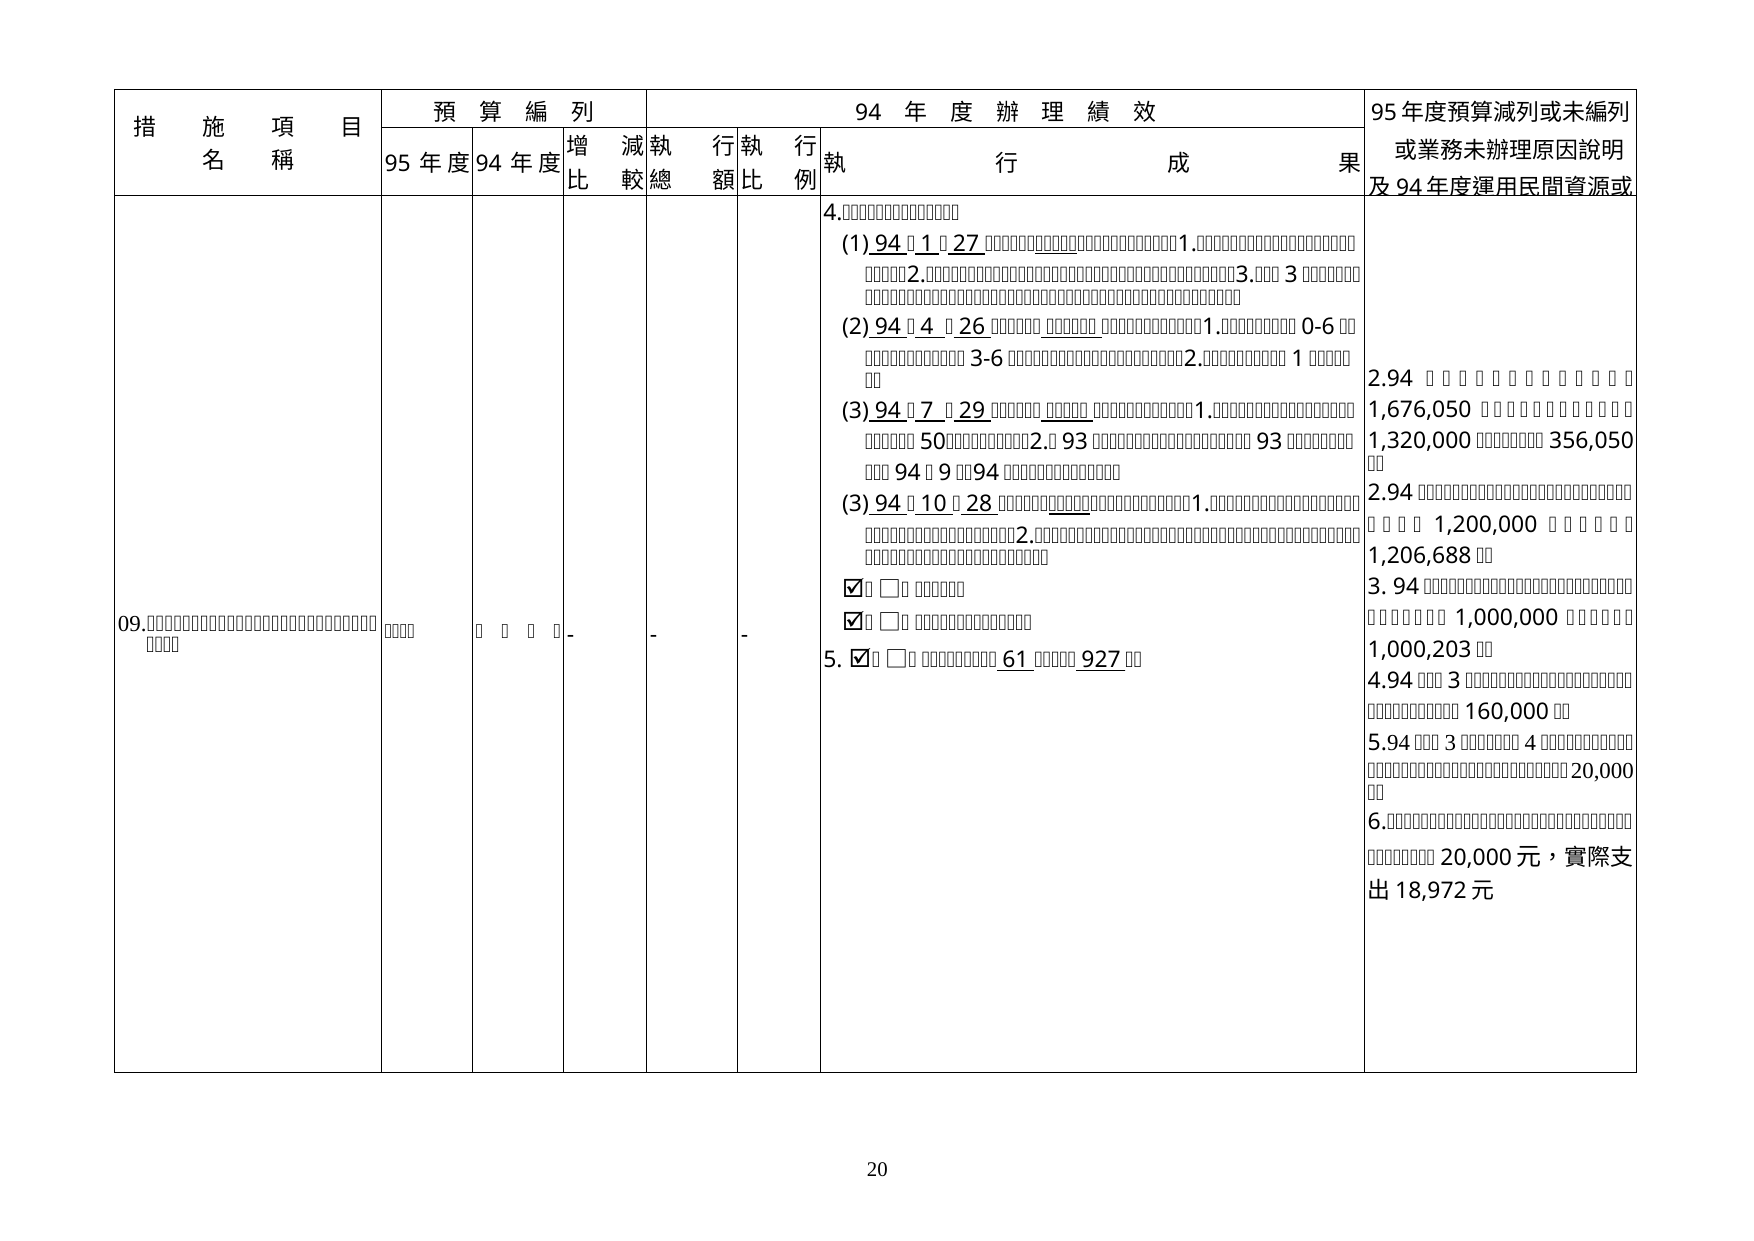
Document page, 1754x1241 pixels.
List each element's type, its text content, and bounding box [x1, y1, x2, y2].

table_cell 95年度 [382, 128, 472, 195]
table_header 措 施 項 目 名 稱 [115, 90, 381, 195]
table_cell 94年度 [473, 128, 563, 195]
table_cell 執行成果 [821, 128, 1364, 195]
table_cell - [564, 196, 646, 1072]
table_cell - [647, 196, 737, 1072]
table_cell - [738, 196, 820, 1072]
table_cell （續前） [473, 196, 563, 1072]
table_cell 執行 總額 [647, 128, 737, 195]
table_header 預 算 編 列 [382, 90, 646, 127]
table_cell 4.早期療育小組或委員會議召開： (1) 94 年 1 月 27 日，主持人：劉局長貴珍，決議摘要（請逐次列舉）1.對於前次會議議決事項務必提早提供執行數據及資料。2.建議能針對工作報告做進一步分析、評估與統整，避免出現單位間數據不一致情形。3.為增加3歲以下幼兒之篩檢發現，請衛生單位與通報中心合作，除培訓志工協助外，並透過衛生所疫苗注射期間進行早療篩檢。 (2) 94 年 4 月 26 日，主持人： 梁副局長守德 ，決議摘要（請逐次列舉）1.請衛生局與教育局做0-6歲幼兒全面篩檢時勿重複，其中3-6歲幼托園所可由教育局每年固定全面篩檢即可。2.建請教育局考慮再增設1班學前特教班。 (3) 94 年 7 月 29 日，主持人： 邱專員建祥 ，決議摘要（請逐次列舉）1.有關療育服務需求統計表中，如家長需求滿足率低於50％者應提出分析結果。2.原93學年特教巡迴輔導團隊並未停班服務，係因93學年度剛結束，團隊將自94年9月（94學年度）開學起繼續提供服務。 (3) 94 年 10 月 28 日，主持人：劉局長貴珍，決議摘要（請逐次列舉）1.請於下次報告時做鄉鎮人口分析，統計目前各鄉鎮發展遲緩兒童所佔之人口比率。2.有關本縣早療服務各項分工合作措施，修正為「工作執掌表」，請各單位於「建議做法」欄位提供具體做法後供通報中心彙整送委員參考。 有 □無 落實會議決議 有 □無 針對上次會議決議事項追蹤辦理 5. 有 □無 辦理在宅服務，受益 61 人、全年度 927人次 [821, 196, 1364, 1072]
table_cell 執行 比例 [738, 128, 820, 195]
table_cell 2.94年度早期療育費用補助共支出1,676,050元，其中內政部兒童局補助1,320,000元，本府預算支出356,050元。 2.94年度委託南投縣麻煩小天使協會辦理在宅服務，內政部兒童局補助1,200,000元，實際支出1,206,688元。 3. 94年度委託南投縣麻煩小天使協會辦理托兒所巡迴輔導，內政部兒童局補助1,000,000元，實際支出1,000,203元。 4.94年度共3所托兒所申請內政部兒童局托育機構收托發展遲緩兒童設施設備費補助160,000元。 5.94年度有3所托兒所計收托4名遲緩兒童，申請本府公益彩券「收托發展遲緩兒童之立案私立幼托園所補助」20,000元。 6.另南投縣麻煩小天使協會申請本府公益彩券盈餘分配基金補助辦理遲緩兒童親職講座20,000元，實際支出18,972元 [1365, 196, 1636, 1072]
table_cell （續前） [382, 196, 472, 1072]
table_cell 09.發展遲緩兒童早期療育（含早期通報制度、早期療育服務）（續前） [115, 196, 381, 1072]
table_cell 增減 比較 [564, 128, 646, 195]
table_header 94 年 度 辦 理 績 效 [647, 90, 1364, 127]
table_header 95年度預算減列或未編列或業務未辦理原因說明 及94年度運用民間資源或申請內政部補助金額 [1365, 90, 1636, 195]
